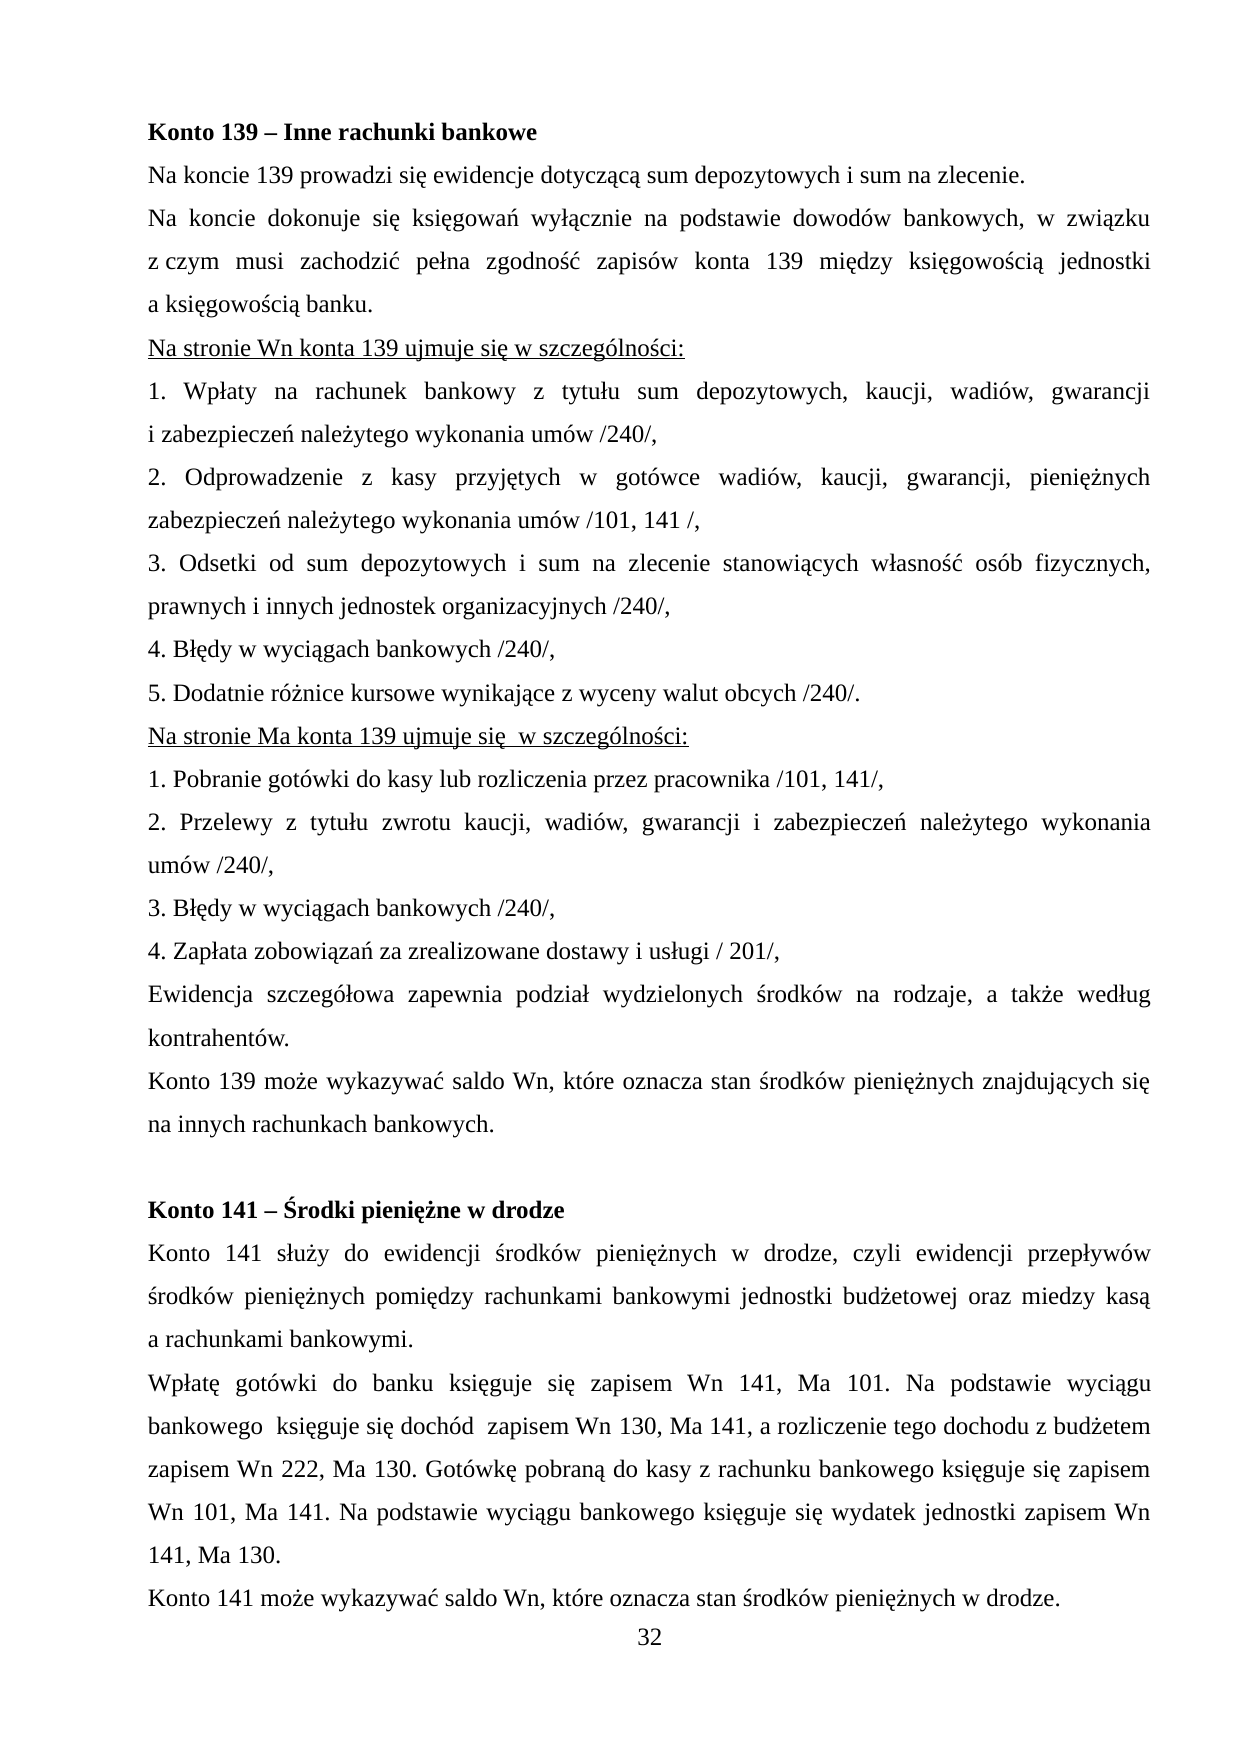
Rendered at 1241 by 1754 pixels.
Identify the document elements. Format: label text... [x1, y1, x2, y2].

text Wpłatę gotówki do banku księguje się zapisem Wn 141, Ma 101. Na podstawie wyciągu bankowego księguje się dochód zapisem Wn 130, Ma 141, a rozliczenie tego dochodu z budżetem zapisem Wn 222, Ma 130. Gotówkę pobraną do kasy z rachunku bankowego księguje się zapisem Wn 101, Ma 141. Na podstawie wyciągu bankowego księguje się wydatek jednostki zapisem Wn 141, Ma 130. [148, 1368, 1151, 1569]
text 2. Odprowadzenie z kasy przyjętych w gotówce wadiów, kaucji, gwarancji, pieniężnych zabezpieczeń należytego wykonania umów /101, 141 /, [148, 462, 1151, 534]
text Na koncie dokonuje się księgowań wyłącznie na podstawie dowodów bankowych, w związku z czym musi zachodzić pełna zgodność zapisów konta 139 między księgowością jednostki a księgowością banku. [148, 203, 1151, 318]
text 3. Odsetki od sum depozytowych i sum na zlecenie stanowiących własność osób fizycznych, prawnych i innych jednostek organizacyjnych /240/, [148, 548, 1151, 620]
text Na stronie Wn konta 139 ujmuje się w szczególności: [148, 333, 1151, 361]
text Na stronie Ma konta 139 ujmuje się w szczególności: [148, 721, 1151, 749]
text 1. Wpłaty na rachunek bankowy z tytułu sum depozytowych, kaucji, wadiów, gwarancji i zabezpieczeń należytego wykonania umów /240/, [148, 376, 1151, 448]
text Konto 141 służy do ewidencji środków pieniężnych w drodze, czyli ewidencji przepływów środków pieniężnych pomiędzy rachunkami bankowymi jednostki budżetowej oraz miedzy kasą a rachunkami bankowymi. [148, 1238, 1151, 1353]
text Ewidencja szczegółowa zapewnia podział wydzielonych środków na rodzaje, a także według kontrahentów. [148, 979, 1151, 1051]
text 2. Przelewy z tytułu zwrotu kaucji, wadiów, gwarancji i zabezpieczeń należytego wykonania umów /240/, [148, 807, 1151, 879]
text Konto 141 może wykazywać saldo Wn, które oznacza stan środków pieniężnych w drodze. [148, 1583, 1151, 1612]
text Konto 139 może wykazywać saldo Wn, które oznacza stan środków pieniężnych znajdujących się na innych rachunkach bankowych. [148, 1066, 1151, 1138]
text Konto 141 – Środki pieniężne w drodze [148, 1195, 1151, 1224]
text 1. Pobranie gotówki do kasy lub rozliczenia przez pracownika /101, 141/, [148, 764, 1151, 793]
text 4. Zapłata zobowiązań za zrealizowane dostawy i usługi / 201/, [148, 936, 1151, 965]
text Konto 139 – Inne rachunki bankowe [148, 117, 1151, 146]
text 5. Dodatnie różnice kursowe wynikające z wyceny walut obcych /240/. [148, 678, 1151, 706]
text Na koncie 139 prowadzi się ewidencje dotyczącą sum depozytowych i sum na zlecenie. [148, 160, 1151, 189]
text 3. Błędy w wyciągach bankowych /240/, [148, 893, 1151, 922]
text 4. Błędy w wyciągach bankowych /240/, [148, 634, 1151, 663]
